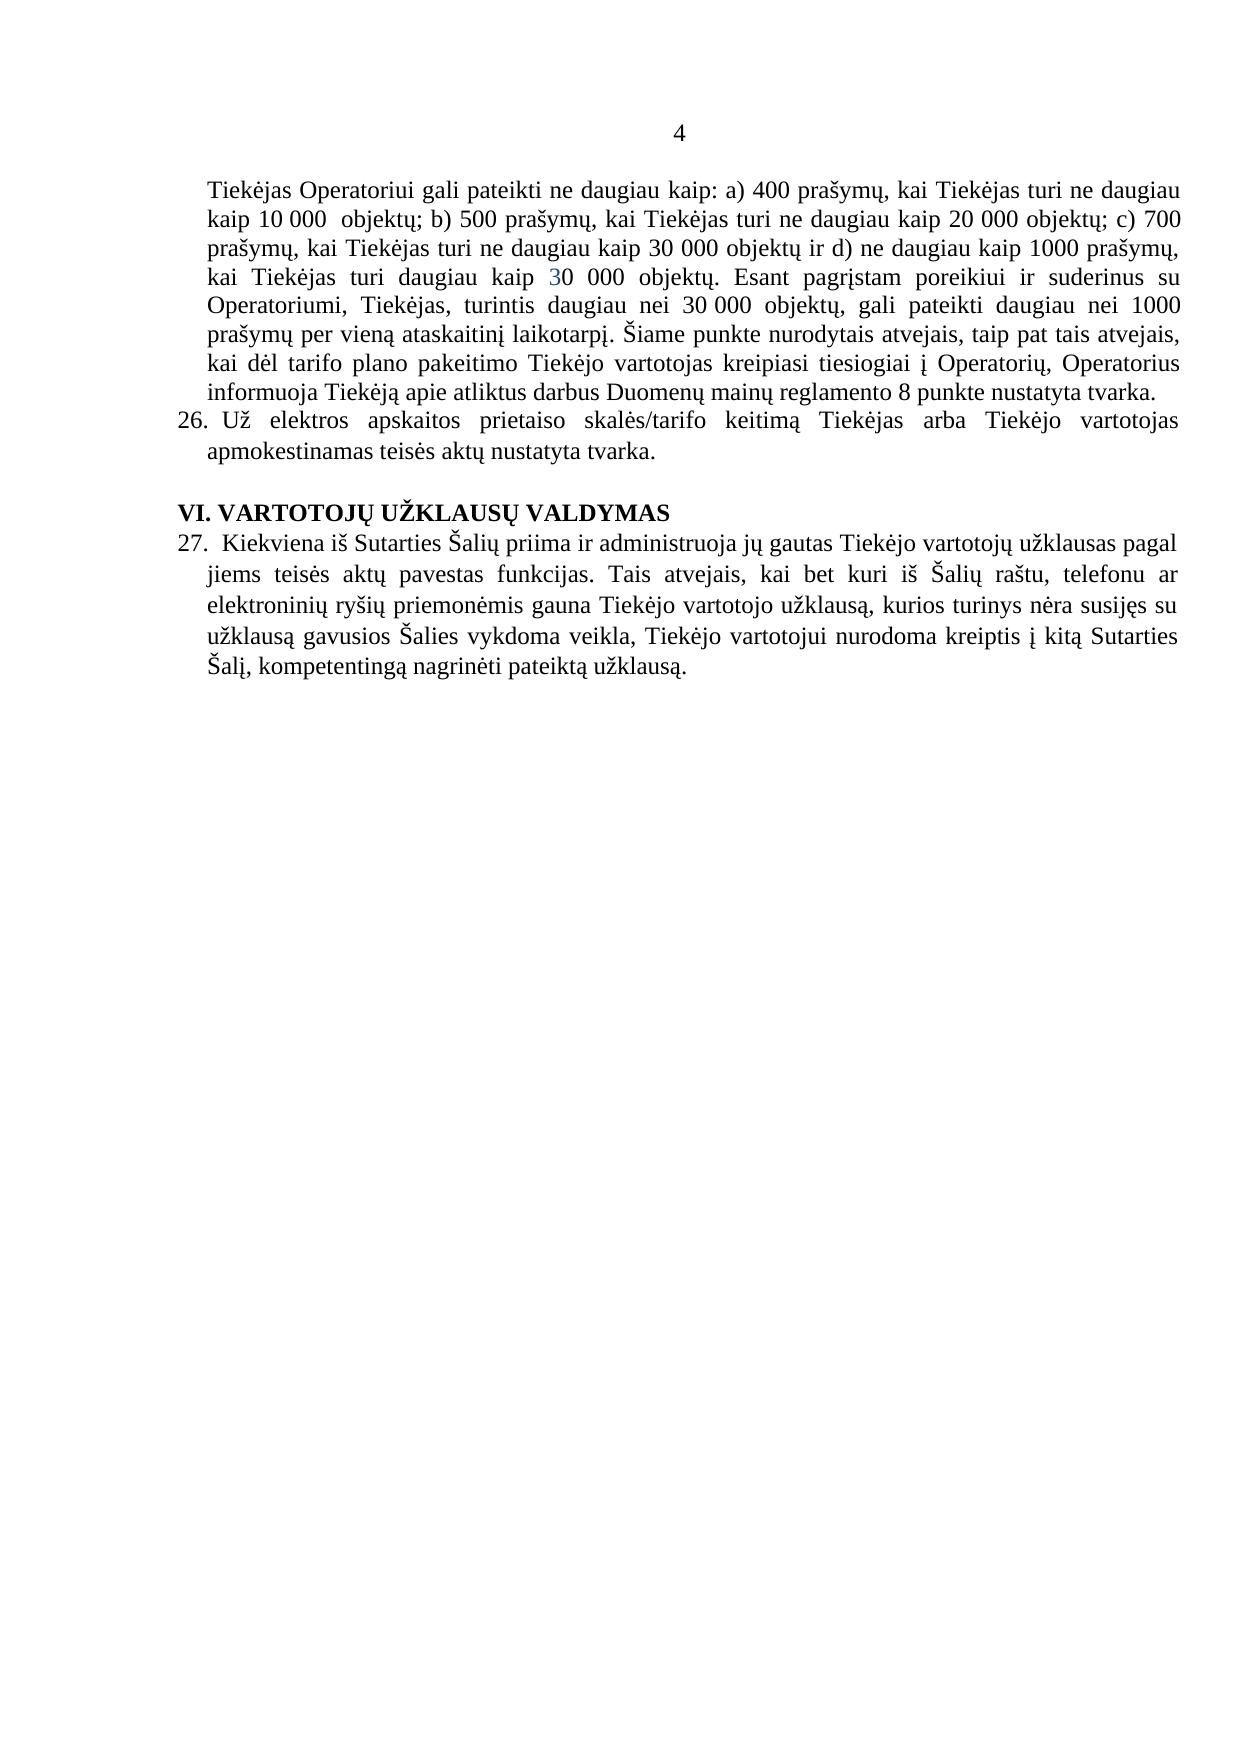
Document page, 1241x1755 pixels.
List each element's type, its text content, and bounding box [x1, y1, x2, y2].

text 26. Už elektros apskaitos prietaiso skalės/tarifo keitimą Tiekėjas arba Tiekėjo vartotojas apmokestinamas teisės aktų nustatyta tvarka. [177, 406, 1179, 465]
text 27. Kiekviena iš Sutarties Šalių priima ir administruoja jų gautas Tiekėjo vartotojų užklausas pagal jiems teisės aktų pavestas funkcijas. Tais atvejais, kai bet kuri iš Šalių raštu, telefonu ar elektroninių ryšių priemonėmis gauna Tiekėjo vartotojo užklausą, kurios turinys nėra susijęs su užklausą gavusios Šalies vykdoma veikla, Tiekėjo vartotojui nurodoma kreiptis į kitą Sutarties Šalį, kompetentingą nagrinėti pateiktą užklausą. [177, 528, 1179, 680]
text VI. VARTOTOJŲ UŽKLAUSŲ VALDYMAS [177, 498, 1179, 527]
text Tiekėjas Operatoriui gali pateikti ne daugiau kaip: a) 400 prašymų, kai Tiekėjas turi ne daugiau kaip 10 000 objektų; b) 500 prašymų, kai Tiekėjas turi ne daugiau kaip 20 000 objektų; c) 700 prašymų, kai Tiekėjas turi ne daugiau kaip 30 000 objektų ir d) ne daugiau kaip 1000 prašymų, kai Tiekėjas turi daugiau kaip 30 000 objektų. Esant pagrįstam poreikiui ir suderinus su Operatoriumi, Tiekėjas, turintis daugiau nei 30 000 objektų, gali pateikti daugiau nei 1000 prašymų per vieną ataskaitinį laikotarpį. Šiame punkte nurodytais atvejais, taip pat tais atvejais, kai dėl tarifo plano pakeitimo Tiekėjo vartotojas kreipiasi tiesiogiai į Operatorių, Operatorius informuoja Tiekėją apie atliktus darbus Duomenų mainų reglamento 8 punkte nustatyta tvarka. [177, 176, 1181, 406]
